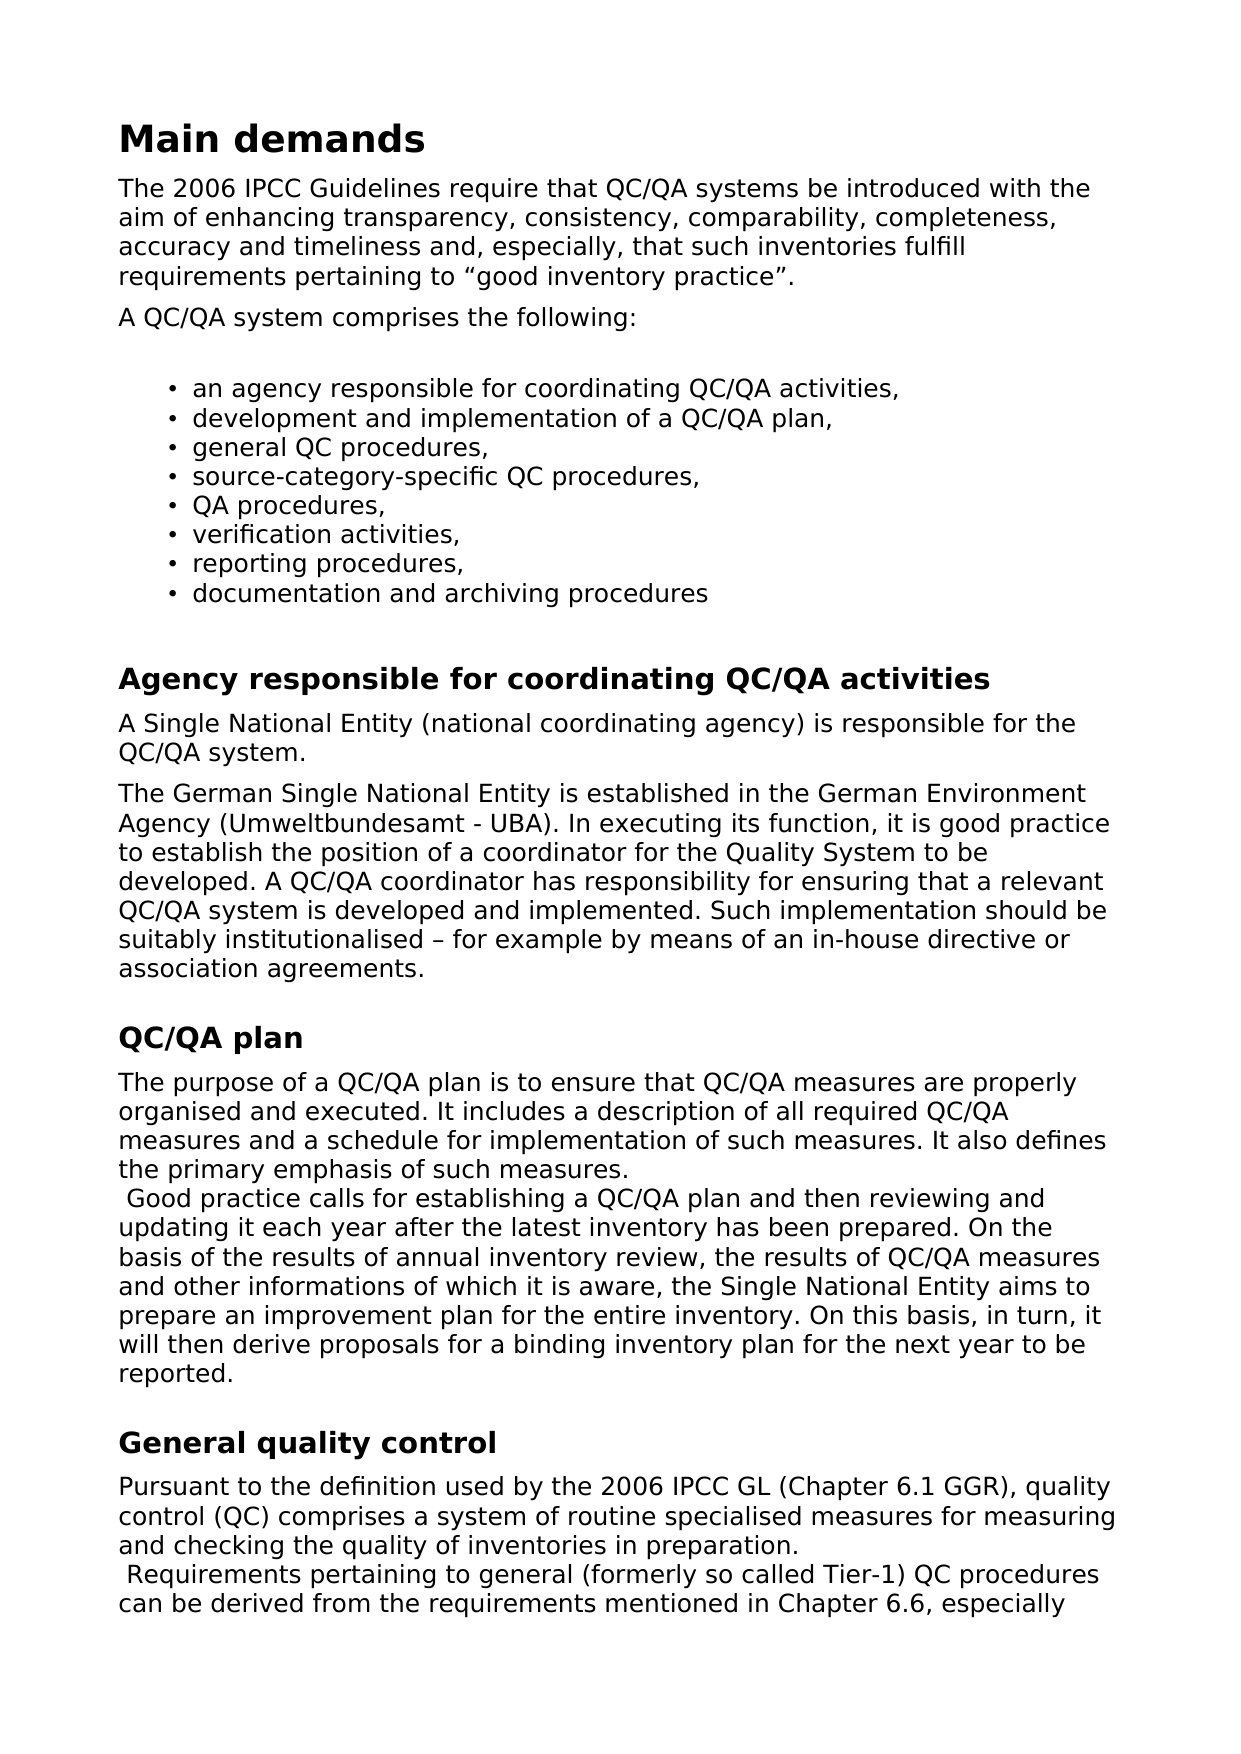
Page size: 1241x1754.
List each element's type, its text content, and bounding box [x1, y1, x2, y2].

list source-category-specific QC procedures, [177, 462, 1122, 491]
subtitle Agency responsible for coordinating QC/QA activities [118, 662, 1122, 696]
text A QC/QA system comprises the following: [118, 303, 1122, 333]
list verification activities, [177, 520, 1122, 549]
list QA procedures, [177, 491, 1122, 520]
subtitle Main demands [118, 118, 1122, 162]
list an agency responsible for coordinating QC/QA activities, [177, 374, 1122, 404]
text The purpose of a QC/QA plan is to ensure that QC/QA measures are properly organised and executed. It includes a description of all required QC/QA measures and a schedule for implementation of such measures. It also defines the primary emphasis of such measures. Good practice calls for establishing a QC/QA plan and then reviewing and updating it each year after the latest inventory has been prepared. On the basis of the results of annual inventory review, the results of QC/QA measures and other informations of which it is aware, the Single National Entity aims to prepare an improvement plan for the entire inventory. On this basis, in turn, it will then derive proposals for a binding inventory plan for the next year to be reported. [118, 1068, 1122, 1389]
subtitle General quality control [118, 1426, 1122, 1460]
text A Single National Entity (national coordinating agency) is responsible for the QC/QA system. [118, 709, 1122, 767]
text The German Single National Entity is established in the German Environment Agency (Umweltbundesamt - UBA). In executing its function, it is good practice to establish the position of a coordinator for the Quality System to be developed. A QC/QA coordinator has responsibility for ensuring that a relevant QC/QA system is developed and implemented. Such implementation should be suitably institutionalised – for example by means of an in-house directive or association agreements. [118, 780, 1122, 984]
list development and implementation of a QC/QA plan, [177, 404, 1122, 433]
text The 2006 IPCC Guidelines require that QC/QA systems be introduced with the aim of enhancing transparency, consistency, comparability, completeness, accuracy and timeliness and, especially, that such inventories fulfill requirements pertaining to “good inventory practice”. [118, 174, 1122, 291]
list reporting procedures, [177, 549, 1122, 579]
list documentation and archiving procedures [177, 579, 1122, 608]
list general QC procedures, [177, 433, 1122, 462]
text Pursuant to the definition used by the 2006 IPCC GL (Chapter 6.1 GGR), quality control (QC) comprises a system of routine specialised measures for measuring and checking the quality of inventories in preparation. Requirements pertaining to general (formerly so called Tier-1) QC procedures can be derived from the requirements mentioned in Chapter 6.6, especially [118, 1473, 1122, 1618]
subtitle QC/QA plan [118, 1021, 1122, 1055]
